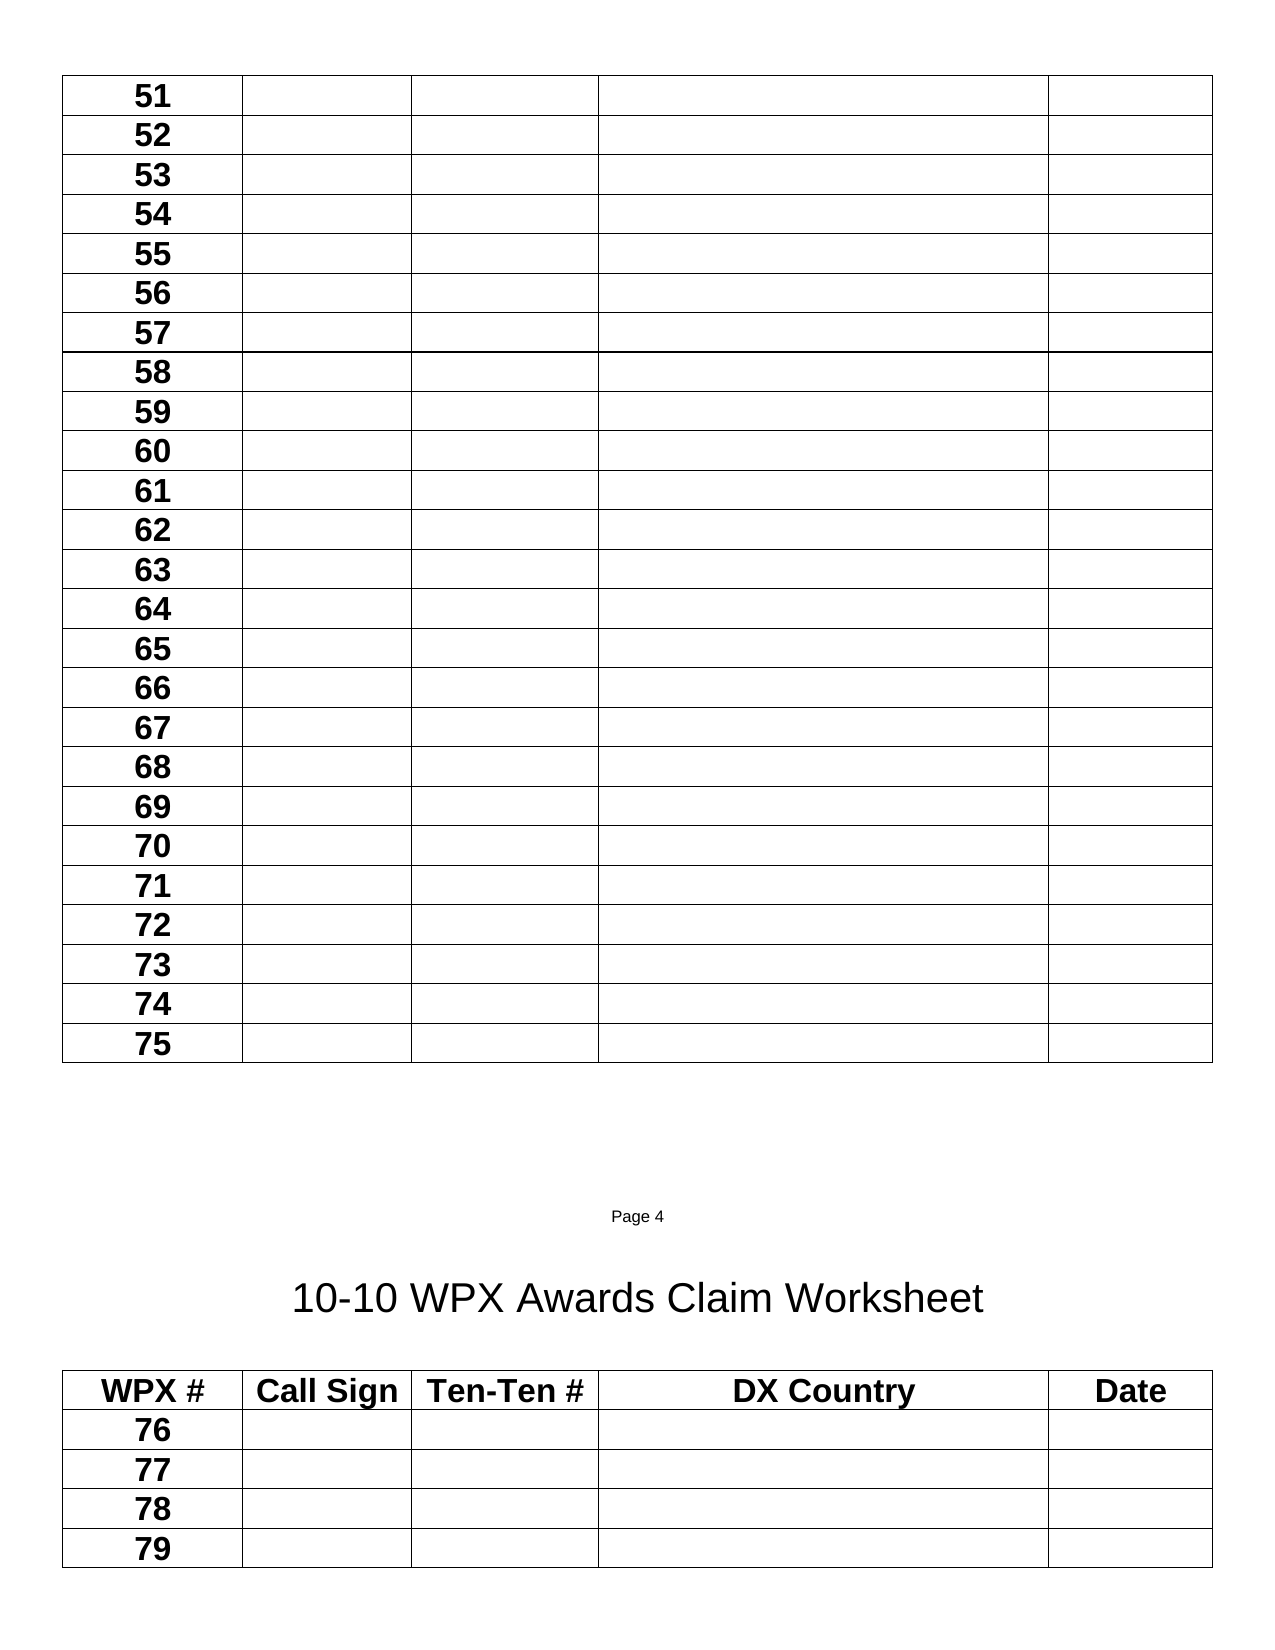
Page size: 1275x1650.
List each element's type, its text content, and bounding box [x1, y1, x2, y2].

table_cell [243, 313, 411, 351]
table_cell [412, 195, 598, 233]
table_cell 76 [63, 1410, 242, 1449]
table_cell [1049, 629, 1212, 667]
table_header WPX # [63, 1371, 242, 1409]
table_cell [412, 313, 598, 351]
table_cell [412, 747, 598, 786]
table_cell [599, 589, 1048, 628]
table_cell [243, 1450, 411, 1488]
table_cell [412, 274, 598, 312]
table_cell [412, 787, 598, 825]
table_cell [1049, 155, 1212, 193]
table_cell [243, 76, 411, 114]
table_cell [243, 274, 411, 312]
table_cell [412, 155, 598, 193]
table_cell [599, 984, 1048, 1022]
table_cell [599, 155, 1048, 193]
table_cell [412, 510, 598, 549]
table_cell [412, 392, 598, 430]
table_cell [1049, 787, 1212, 825]
table_cell [599, 787, 1048, 825]
text Page 4 [75, 1207, 1200, 1226]
table_cell [412, 984, 598, 1022]
table_cell [1049, 708, 1212, 746]
table_cell [1049, 116, 1212, 154]
table_cell [1049, 431, 1212, 470]
table_cell [599, 1489, 1048, 1528]
table_cell [599, 471, 1048, 509]
table_cell 70 [63, 826, 242, 864]
table_cell 67 [63, 708, 242, 746]
table_cell [1049, 905, 1212, 943]
table_cell 58 [63, 353, 242, 391]
table_cell [412, 1529, 598, 1567]
table_cell [412, 945, 598, 983]
table_cell [1049, 1489, 1212, 1528]
table_cell [243, 471, 411, 509]
table_cell [243, 353, 411, 391]
table_cell 53 [63, 155, 242, 193]
table_cell [412, 668, 598, 707]
table_cell 68 [63, 747, 242, 786]
table_cell [243, 1529, 411, 1567]
table_cell [412, 905, 598, 943]
table_cell [1049, 589, 1212, 628]
table_cell [599, 826, 1048, 864]
table_cell [243, 589, 411, 628]
table_cell [1049, 392, 1212, 430]
table_cell 54 [63, 195, 242, 233]
table_cell [412, 826, 598, 864]
table_cell [412, 116, 598, 154]
table_cell [243, 708, 411, 746]
table_cell [599, 905, 1048, 943]
table_cell 73 [63, 945, 242, 983]
table_cell [1049, 747, 1212, 786]
table_cell 51 [63, 76, 242, 114]
table_cell [412, 1410, 598, 1449]
table_cell [599, 1450, 1048, 1488]
table_cell 71 [63, 866, 242, 904]
table_header Call Sign [243, 1371, 411, 1409]
table_cell [599, 431, 1048, 470]
table_cell [412, 550, 598, 588]
table_cell [599, 629, 1048, 667]
table_cell [412, 708, 598, 746]
table_cell [1049, 945, 1212, 983]
table_cell [599, 510, 1048, 549]
table_cell [243, 431, 411, 470]
table_cell [243, 787, 411, 825]
table_cell [599, 866, 1048, 904]
table_cell [243, 629, 411, 667]
table_cell 56 [63, 274, 242, 312]
table_cell [243, 234, 411, 272]
table_cell [243, 826, 411, 864]
table_cell [412, 1024, 598, 1062]
table_cell 66 [63, 668, 242, 707]
table_cell [412, 353, 598, 391]
table_cell [599, 708, 1048, 746]
table_cell [243, 116, 411, 154]
table_cell 62 [63, 510, 242, 549]
table_cell [1049, 826, 1212, 864]
table_cell [599, 392, 1048, 430]
table_cell [412, 629, 598, 667]
table_cell 61 [63, 471, 242, 509]
table_cell [412, 1489, 598, 1528]
table_cell 69 [63, 787, 242, 825]
text 10-10 WPX Awards Claim Worksheet [75, 1274, 1200, 1322]
table_cell 55 [63, 234, 242, 272]
table_cell [1049, 668, 1212, 707]
table_cell 72 [63, 905, 242, 943]
table_cell [599, 76, 1048, 114]
table_cell 79 [63, 1529, 242, 1567]
table_cell [412, 471, 598, 509]
table_cell [1049, 353, 1212, 391]
table_cell [243, 510, 411, 549]
table_cell 64 [63, 589, 242, 628]
table_cell [243, 984, 411, 1022]
table_cell [1049, 1529, 1212, 1567]
table_cell [412, 1450, 598, 1488]
table_cell [599, 550, 1048, 588]
table_cell [1049, 274, 1212, 312]
table_cell [412, 589, 598, 628]
table_header Ten-Ten # [412, 1371, 598, 1409]
table_cell [243, 1024, 411, 1062]
table_cell [599, 234, 1048, 272]
table_cell [1049, 76, 1212, 114]
table_cell [599, 945, 1048, 983]
table_cell [1049, 1450, 1212, 1488]
table_header Date [1049, 1371, 1212, 1409]
table_cell [243, 155, 411, 193]
table_cell [1049, 550, 1212, 588]
table_cell 59 [63, 392, 242, 430]
table_cell [599, 747, 1048, 786]
table_cell [1049, 471, 1212, 509]
table_cell [243, 905, 411, 943]
table_cell 78 [63, 1489, 242, 1528]
table_cell [599, 1529, 1048, 1567]
table_cell [243, 866, 411, 904]
table_cell [1049, 195, 1212, 233]
table_cell [599, 313, 1048, 351]
table_cell [599, 195, 1048, 233]
table_cell [412, 76, 598, 114]
table_cell [599, 353, 1048, 391]
table_cell [599, 668, 1048, 707]
table_cell [243, 195, 411, 233]
table_cell [243, 1489, 411, 1528]
table_cell 52 [63, 116, 242, 154]
table_cell [599, 1410, 1048, 1449]
table_cell 63 [63, 550, 242, 588]
table_cell [243, 945, 411, 983]
table_cell [1049, 984, 1212, 1022]
table_cell [1049, 313, 1212, 351]
table_cell [599, 116, 1048, 154]
table_cell [1049, 510, 1212, 549]
table_cell [243, 1410, 411, 1449]
table_cell [1049, 866, 1212, 904]
table_cell 77 [63, 1450, 242, 1488]
table_cell 60 [63, 431, 242, 470]
table_cell 75 [63, 1024, 242, 1062]
table_cell [412, 866, 598, 904]
table_cell [412, 431, 598, 470]
table_cell [243, 392, 411, 430]
table_cell [599, 274, 1048, 312]
table_cell [1049, 234, 1212, 272]
table_cell [243, 550, 411, 588]
table_cell [243, 747, 411, 786]
table_cell 65 [63, 629, 242, 667]
table_cell 57 [63, 313, 242, 351]
table_cell [243, 668, 411, 707]
table_cell [412, 234, 598, 272]
table_header DX Country [599, 1371, 1048, 1409]
table_cell [599, 1024, 1048, 1062]
table_cell 74 [63, 984, 242, 1022]
table_cell [1049, 1024, 1212, 1062]
table_cell [1049, 1410, 1212, 1449]
